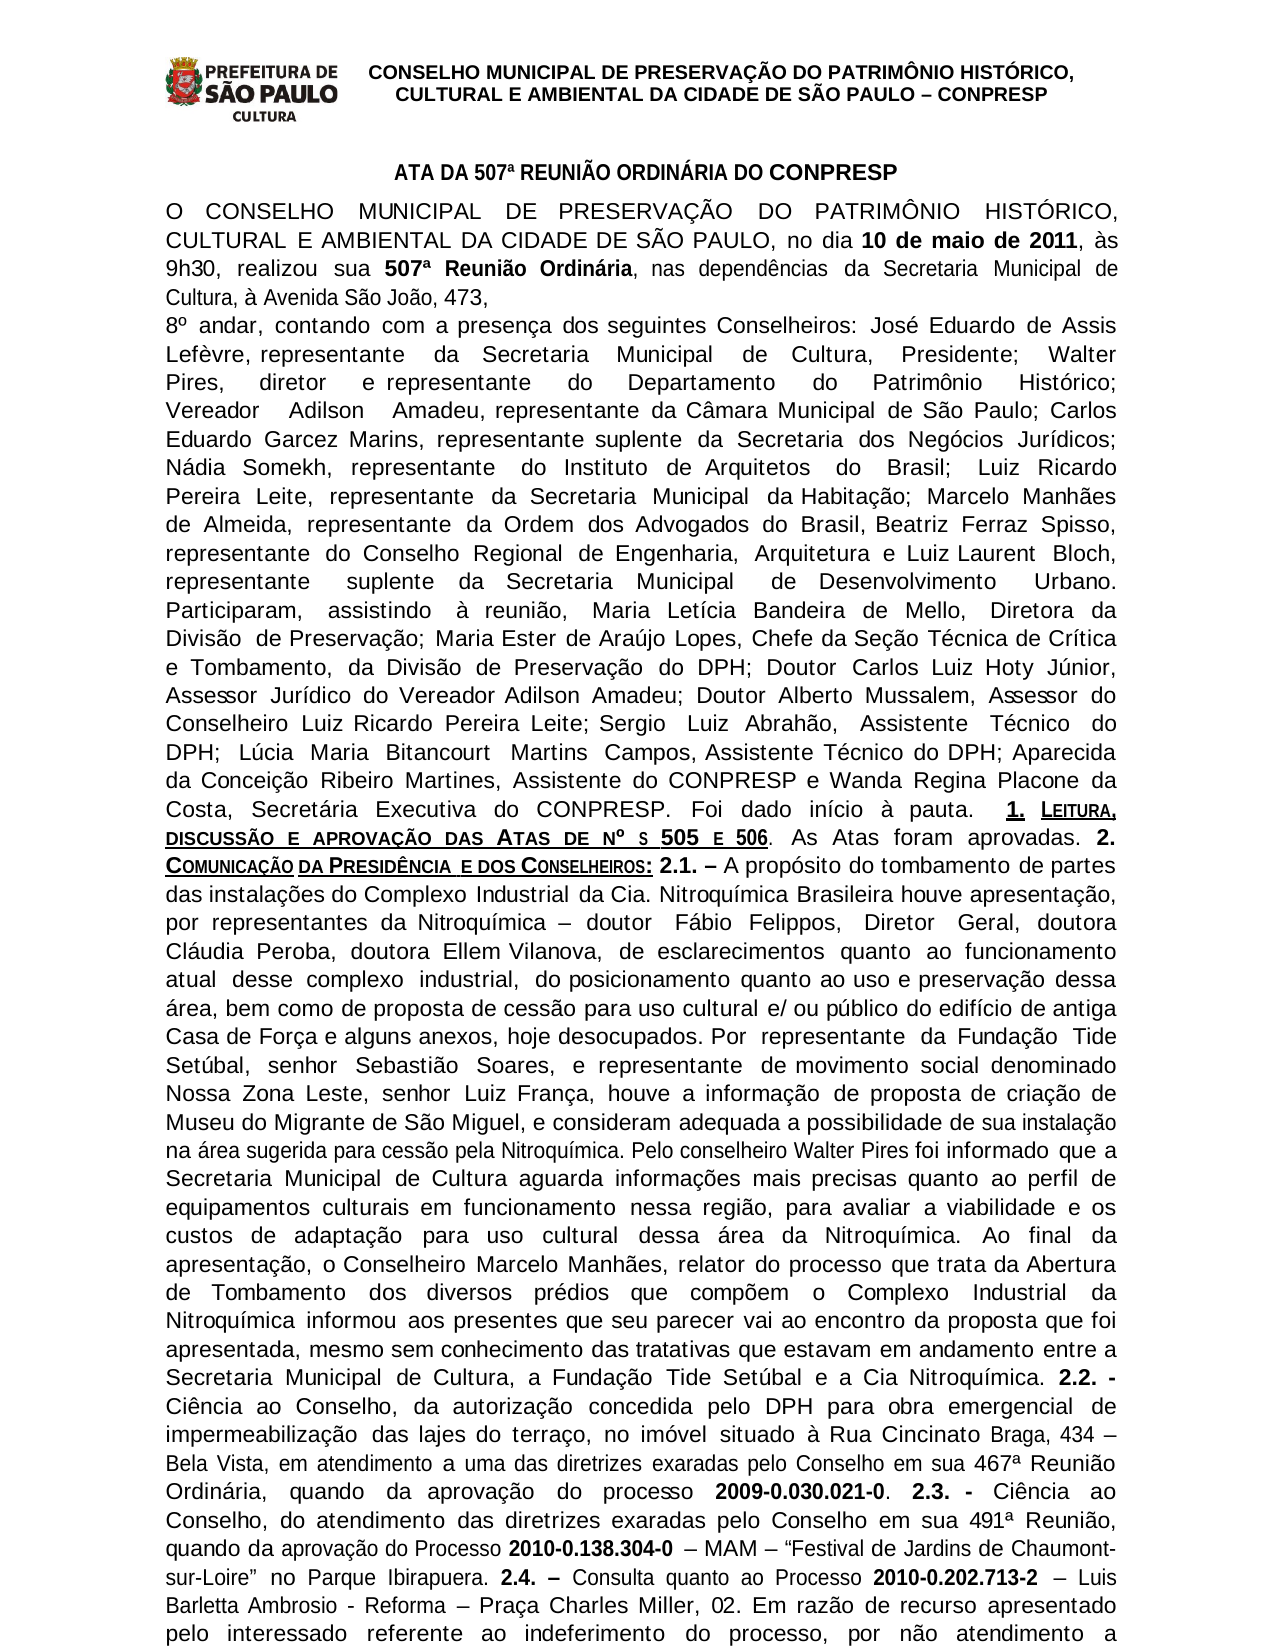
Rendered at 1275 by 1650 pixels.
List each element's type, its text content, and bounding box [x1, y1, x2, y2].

text ATA DA 507ª REUNIÃO ORDINÁRIA DO CONPRESP [394, 159, 1125, 185]
text 8º andar, contando com a presença dos seguintes Conselheiros: José Eduardo de Assis Lefèvre, representante da Secretaria Municipal de Cultura, Presidente; Walter Pires, diretor e representante do Departamento do Patrimônio Histórico; Vereador Adilson Amadeu, representante da Câmara Municipal de São Paulo; Carlos Eduardo Garcez Marins, representante suplente da Secretaria dos Negócios Jurídicos; Nádia Somekh, representante do Instituto de Arquitetos do Brasil; Luiz Ricardo Pereira Leite, representante da Secretaria Municipal da Habitação; Marcelo Manhães de Almeida, representante da Ordem dos Advogados do Brasil, Beatriz Ferraz Spisso, representante do Conselho Regional de Engenharia, Arquitetura e Luiz Laurent Bloch, representante suplente da Secretaria Municipal de Desenvolvimento Urbano. Participaram, assistindo à reunião, Maria Letícia Bandeira de Mello, Diretora da Divisão de Preservação; Maria Ester de Araújo Lopes, Chefe da Seção Técnica de Crítica e Tombamento, da Divisão de Preservação do DPH; Doutor Carlos Luiz Hoty Júnior, Assessor Jurídico do Vereador Adilson Amadeu; Doutor Alberto Mussalem, Assessor do Conselheiro Luiz Ricardo Pereira Leite; Sergio Luiz Abrahão, Assistente Técnico do DPH; Lúcia Maria Bitancourt Martins Campos, Assistente Técnico do DPH; Aparecida da Conceição Ribeiro Martines, Assistente do CONPRESP e Wanda Regina Placone da Costa, Secretária Executiva do CONPRESP. Foi dado início à pauta. 1. LEITURA, DISCUSSÃO E APROVAÇÃO DAS ATAS DE Nº S 505 E 506. As Atas foram aprovadas. 2. COMUNICAÇÃO DA PRESIDÊNCIA E DOS CONSELHEIROS: 2.1. – A propósito do tombamento de partes das instalações do Complexo Industrial da Cia. Nitroquímica Brasileira houve apresentação, por representantes da Nitroquímica – doutor Fábio Felippos, Diretor Geral, doutora Cláudia Peroba, doutora Ellem Vilanova, de esclarecimentos quanto ao funcionamento atual desse complexo industrial, do posicionamento quanto ao uso e preservação dessa área, bem como de proposta de cessão para uso cultural e/ ou público do edifício de antiga Casa de Força e alguns anexos, hoje desocupados. Por representante da Fundação Tide Setúbal, senhor Sebastião Soares, e representante de movimento social denominado Nossa Zona Leste, senhor Luiz França, houve a informação de proposta de criação de Museu do Migrante de São Miguel, e consideram adequada a possibilidade de sua instalação na área sugerida para cessão pela Nitroquímica. Pelo conselheiro Walter Pires foi informado que a Secretaria Municipal de Cultura aguarda informações mais precisas quanto ao perfil de equipamentos culturais em funcionamento nessa região, para avaliar a viabilidade e os custos de adaptação para uso cultural dessa área da Nitroquímica. Ao final da apresentação, o Conselheiro Marcelo Manhães, relator do processo que trata da Abertura de Tombamento dos diversos prédios que compõem o Complexo Industrial da Nitroquímica informou aos presentes que seu parecer vai ao encontro da proposta que foi apresentada, mesmo sem conhecimento das tratativas que estavam em andamento entre a Secretaria Municipal de Cultura, a Fundação Tide Setúbal e a Cia Nitroquímica. 2.2. - Ciência ao Conselho, da autorização concedida pelo DPH para obra emergencial de impermeabilização das lajes do terraço, no imóvel situado à Rua Cincinato Braga, 434 – Bela Vista, em atendimento a uma das diretrizes exaradas pelo Conselho em sua 467ª Reunião Ordinária, quando da aprovação do processo 2009-0.030.021-0. 2.3. - Ciência ao Conselho, do atendimento das diretrizes exaradas pelo Conselho em sua 491ª Reunião, quando da aprovação do Processo 2010-0.138.304-0 – MAM – “Festival de Jardins de Chaumont-sur-Loire” no Parque Ibirapuera. 2.4. – Consulta quanto ao Processo 2010-0.202.713-2 – Luis Barletta Ambrosio - Reforma – Praça Charles Miller, 02. Em razão de recurso apresentado pelo interessado referente ao indeferimento do processo, por não atendimento a [165, 312, 1117, 1647]
text O CONSELHO MUNICIPAL DE PRESERVAÇÃO DO PATRIMÔNIO HISTÓRICO, CULTURAL E AMBIENTAL DA CIDADE DE SÃO PAULO, no dia 10 de maio de 2011, às 9h30, realizou sua 507ª Reunião Ordinária, nas dependências da Secretaria Municipal de Cultura, à Avenida São João, 473, [165, 198, 1118, 310]
